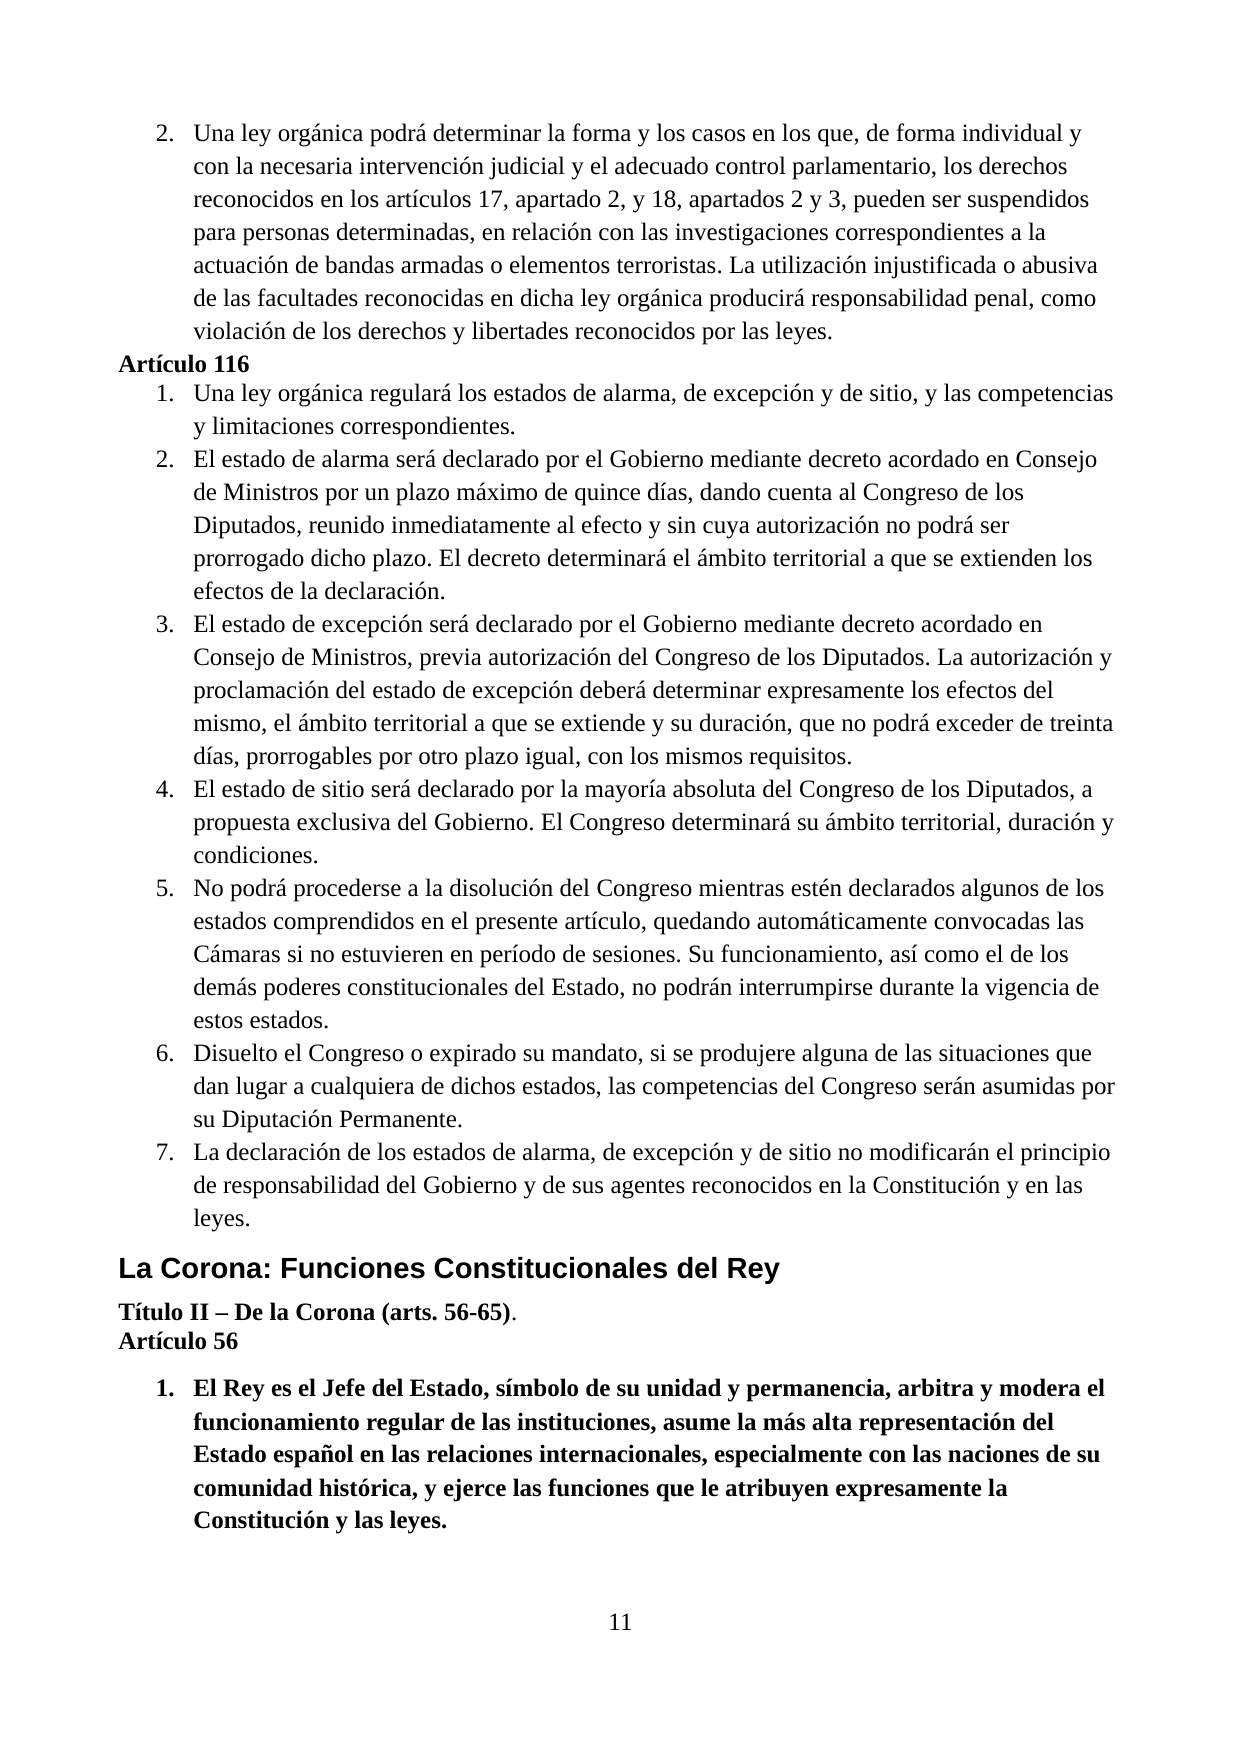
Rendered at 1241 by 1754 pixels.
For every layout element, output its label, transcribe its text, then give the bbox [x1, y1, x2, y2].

list Una ley orgánica podrá determinar la forma y los casos en los que, de forma individual y con la necesaria intervención judicial y el adecuado control parlamentario, los derechos reconocidos en los artículos 17, apartado 2, y 18, apartados 2 y 3, pueden ser suspendidos para personas determinadas, en relación con las investigaciones correspondientes a la actuación de bandas armadas o elementos terroristas. La utilización injustificada o abusiva de las facultades reconocidas en dicha ley orgánica producirá responsabilidad penal, como violación de los derechos y libertades reconocidos por las leyes. [156, 118, 1122, 345]
text Título II – De la Corona (arts. 56-65). [118, 1297, 1122, 1326]
list El Rey es el Jefe del Estado, símbolo de su unidad y permanencia, arbitra y modera el funcionamiento regular de las instituciones, asume la más alta representación del Estado español en las relaciones internacionales, especialmente con las naciones de su comunidad histórica, y ejerce las funciones que le atribuyen expresamente la Constitución y las leyes. [156, 1373, 1122, 1534]
list Una ley orgánica regulará los estados de alarma, de excepción y de sitio, y las competencias y limitaciones correspondientes. [156, 378, 1122, 440]
list No podrá procederse a la disolución del Congreso mientras estén declarados algunos de los estados comprendidos en el presente artículo, quedando automáticamente convocadas las Cámaras si no estuvieren en período de sesiones. Su funcionamiento, así como el de los demás poderes constitucionales del Estado, no podrán interrumpirse durante la vigencia de estos estados. [156, 873, 1122, 1034]
list Disuelto el Congreso o expirado su mandato, si se produjere alguna de las situaciones que dan lugar a cualquiera de dichos estados, las competencias del Congreso serán asumidas por su Diputación Permanente. [156, 1038, 1122, 1133]
text Artículo 116 [118, 349, 1122, 378]
list El estado de alarma será declarado por el Gobierno mediante decreto acordado en Consejo de Ministros por un plazo máximo de quince días, dando cuenta al Congreso de los Diputados, reunido inmediatamente al efecto y sin cuya autorización no podrá ser prorrogado dicho plazo. El decreto determinará el ámbito territorial a que se extienden los efectos de la declaración. [156, 444, 1122, 605]
list La declaración de los estados de alarma, de excepción y de sitio no modificarán el principio de responsabilidad del Gobierno y de sus agentes reconocidos en la Constitución y en las leyes. [156, 1137, 1122, 1232]
subtitle La Corona: Funciones Constitucionales del Rey [118, 1251, 1122, 1285]
list El estado de excepción será declarado por el Gobierno mediante decreto acordado en Consejo de Ministros, previa autorización del Congreso de los Diputados. La autorización y proclamación del estado de excepción deberá determinar expresamente los efectos del mismo, el ámbito territorial a que se extiende y su duración, que no podrá exceder de treinta días, prorrogables por otro plazo igual, con los mismos requisitos. [156, 609, 1122, 770]
text Artículo 56 [118, 1326, 1122, 1355]
list El estado de sitio será declarado por la mayoría absoluta del Congreso de los Diputados, a propuesta exclusiva del Gobierno. El Congreso determinará su ámbito territorial, duración y condiciones. [156, 774, 1122, 869]
